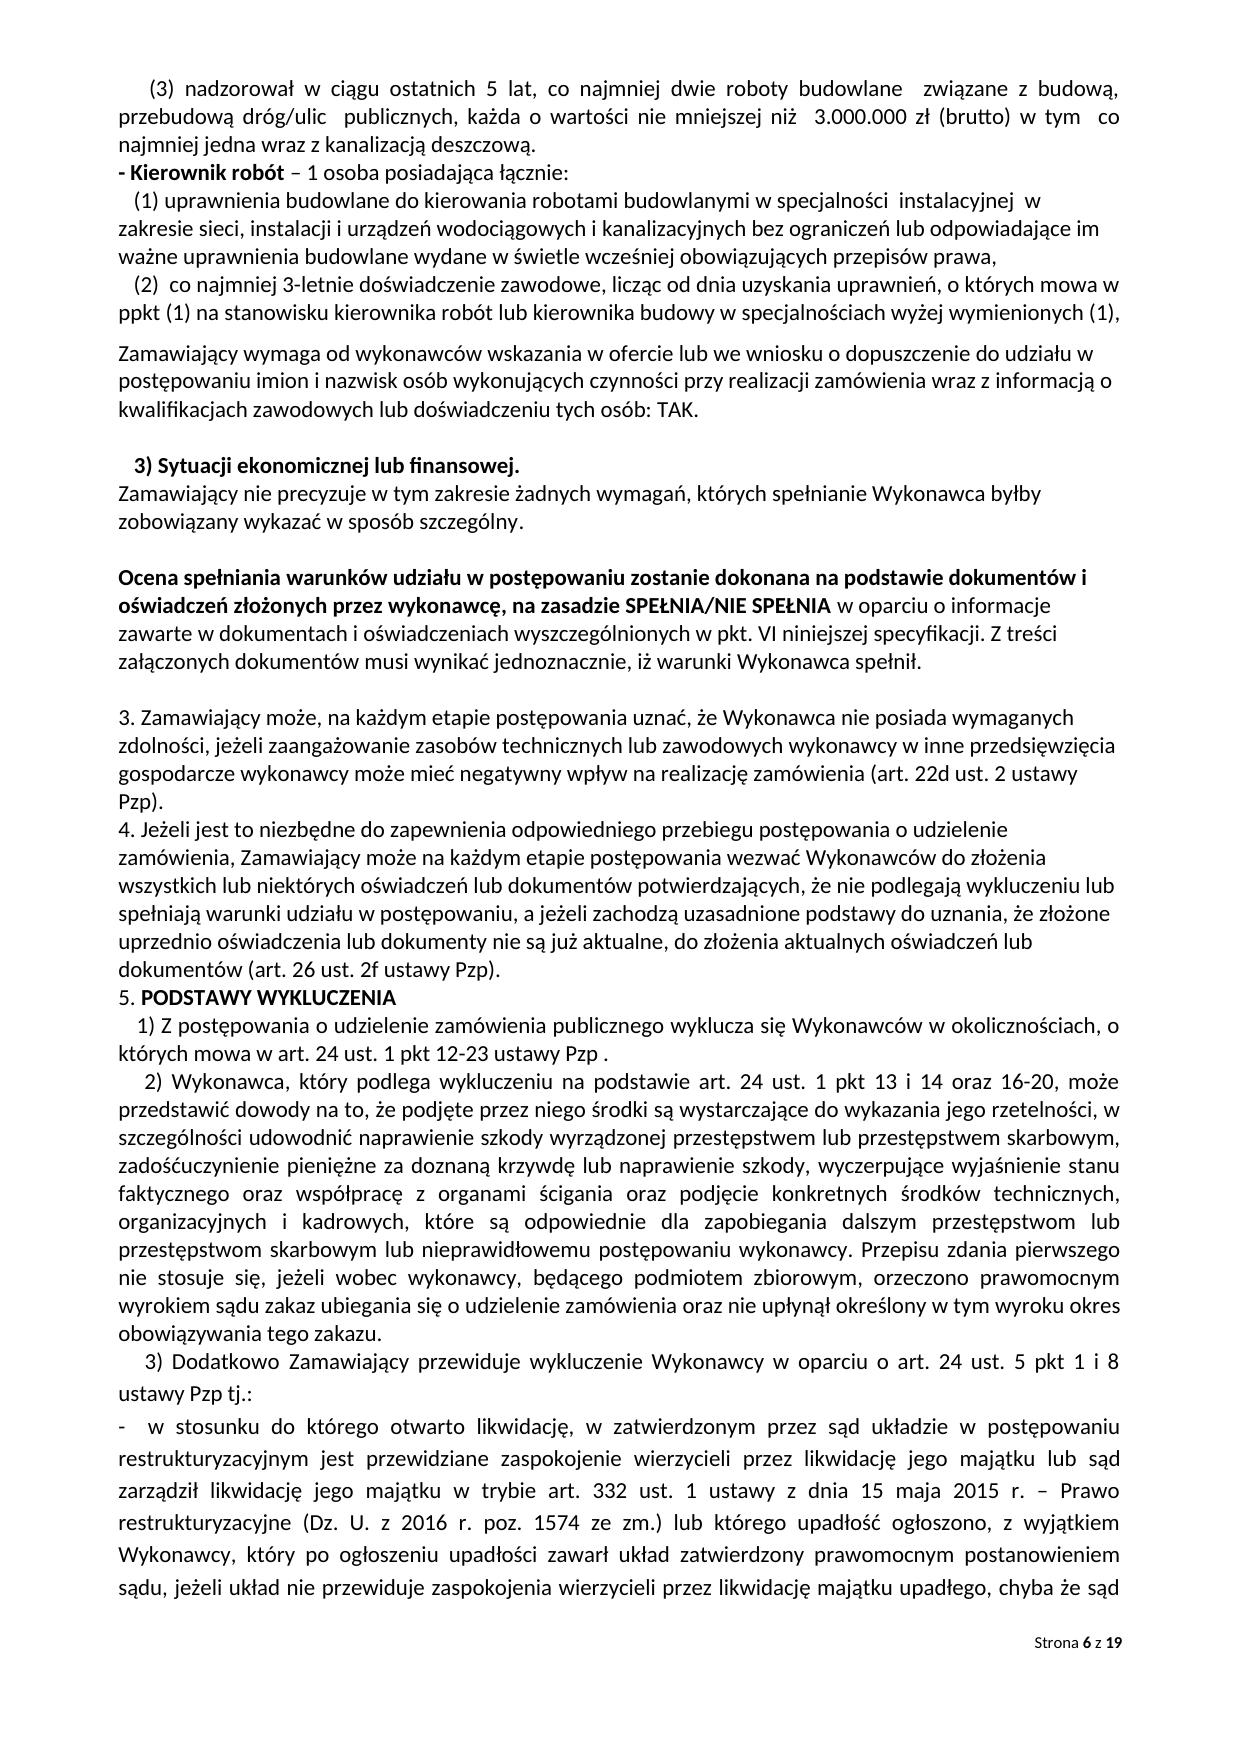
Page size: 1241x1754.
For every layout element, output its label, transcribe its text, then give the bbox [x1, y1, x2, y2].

text (2) co najmniej 3-letnie doświadczenie zawodowe, licząc od dnia uzyskania uprawnień, o których mowa w ppkt (1) na stanowisku kierownika robót lub kierownika budowy w specjalnościach wyżej wymienionych (1), [118, 270, 1122, 326]
text - w stosunku do którego otwarto likwidację, w zatwierdzonym przez sąd układzie w postępowaniu restrukturyzacyjnym jest przewidziane zaspokojenie wierzycieli przez likwidację jego majątku lub sąd zarządził likwidację jego majątku w trybie art. 332 ust. 1 ustawy z dnia 15 maja 2015 r. – Prawo restrukturyzacyjne (Dz. U. z 2016 r. poz. 1574 ze zm.) lub którego upadłość ogłoszono, z wyjątkiem Wykonawcy, który po ogłoszeniu upadłości zawarł układ zatwierdzony prawomocnym postanowieniem sądu, jeżeli układ nie przewiduje zaspokojenia wierzycieli przez likwidację majątku upadłego, chyba że sąd [118, 1412, 1122, 1601]
text - Kierownik robót – 1 osoba posiadająca łącznie: [118, 158, 1122, 186]
text 2) Wykonawca, który podlega wykluczeniu na podstawie art. 24 ust. 1 pkt 13 i 14 oraz 16-20, może przedstawić dowody na to, że podjęte przez niego środki są wystarczające do wykazania jego rzetelności, w szczególności udowodnić naprawienie szkody wyrządzonej przestępstwem lub przestępstwem skarbowym, zadośćuczynienie pieniężne za doznaną krzywdę lub naprawienie szkody, wyczerpujące wyjaśnienie stanu faktycznego oraz współpracę z organami ścigania oraz podjęcie konkretnych środków technicznych, organizacyjnych i kadrowych, które są odpowiednie dla zapobiegania dalszym przestępstwom lub przestępstwom skarbowym lub nieprawidłowemu postępowaniu wykonawcy. Przepisu zdania pierwszego nie stosuje się, jeżeli wobec wykonawcy, będącego podmiotem zbiorowym, orzeczono prawomocnym wyrokiem sądu zakaz ubiegania się o udzielenie zamówienia oraz nie upłynął określony w tym wyroku okres obowiązywania tego zakazu. [118, 1067, 1122, 1347]
text 1) Z postępowania o udzielenie zamówienia publicznego wyklucza się Wykonawców w okolicznościach, o których mowa w art. 24 ust. 1 pkt 12-23 ustawy Pzp . [118, 1011, 1122, 1067]
text 3. Zamawiający może, na każdym etapie postępowania uznać, że Wykonawca nie posiada wymaganych zdolności, jeżeli zaangażowanie zasobów technicznych lub zawodowych wykonawcy w inne przedsięwzięcia gospodarcze wykonawcy może mieć negatywny wpływ na realizację zamówienia (art. 22d ust. 2 ustawy Pzp). [118, 703, 1122, 815]
text 4. Jeżeli jest to niezbędne do zapewnienia odpowiedniego przebiegu postępowania o udzielenie zamówienia, Zamawiający może na każdym etapie postępowania wezwać Wykonawców do złożenia wszystkich lub niektórych oświadczeń lub dokumentów potwierdzających, że nie podlegają wykluczeniu lub spełniają warunki udziału w postępowaniu, a jeżeli zachodzą uzasadnione podstawy do uznania, że złożone uprzednio oświadczenia lub dokumenty nie są już aktualne, do złożenia aktualnych oświadczeń lub dokumentów (art. 26 ust. 2f ustawy Pzp). [118, 815, 1122, 983]
text (3) nadzorował w ciągu ostatnich 5 lat, co najmniej dwie roboty budowlane związane z budową, przebudową dróg/ulic publicznych, każda o wartości nie mniejszej niż 3.000.000 zł (brutto) w tym co najmniej jedna wraz z kanalizacją deszczową. [118, 74, 1122, 158]
text (1) uprawnienia budowlane do kierowania robotami budowlanymi w specjalności instalacyjnej w zakresie sieci, instalacji i urządzeń wodociągowych i kanalizacyjnych bez ograniczeń lub odpowiadające im ważne uprawnienia budowlane wydane w świetle wcześniej obowiązujących przepisów prawa, [118, 186, 1122, 270]
text 3) Sytuacji ekonomicznej lub finansowej. [118, 451, 1122, 479]
text 5. PODSTAWY WYKLUCZENIA [118, 983, 1122, 1011]
text Ocena spełniania warunków udziału w postępowaniu zostanie dokonana na podstawie dokumentów i oświadczeń złożonych przez wykonawcę, na zasadzie SPEŁNIA/NIE SPEŁNIA w oparciu o informacje zawarte w dokumentach i oświadczeniach wyszczególnionych w pkt. VI niniejszej specyfikacji. Z treści załączonych dokumentów musi wynikać jednoznacznie, iż warunki Wykonawca spełnił. [118, 563, 1122, 675]
text Zamawiający wymaga od wykonawców wskazania w ofercie lub we wniosku o dopuszczenie do udziału w postępowaniu imion i nazwisk osób wykonujących czynności przy realizacji zamówienia wraz z informacją o kwalifikacjach zawodowych lub doświadczeniu tych osób: TAK. [118, 339, 1122, 423]
text 3) Dodatkowo Zamawiający przewiduje wykluczenie Wykonawcy w oparciu o art. 24 ust. 5 pkt 1 i 8 ustawy Pzp tj.: [118, 1347, 1122, 1408]
text Zamawiający nie precyzuje w tym zakresie żadnych wymagań, których spełnianie Wykonawca byłby zobowiązany wykazać w sposób szczególny. [118, 479, 1122, 535]
